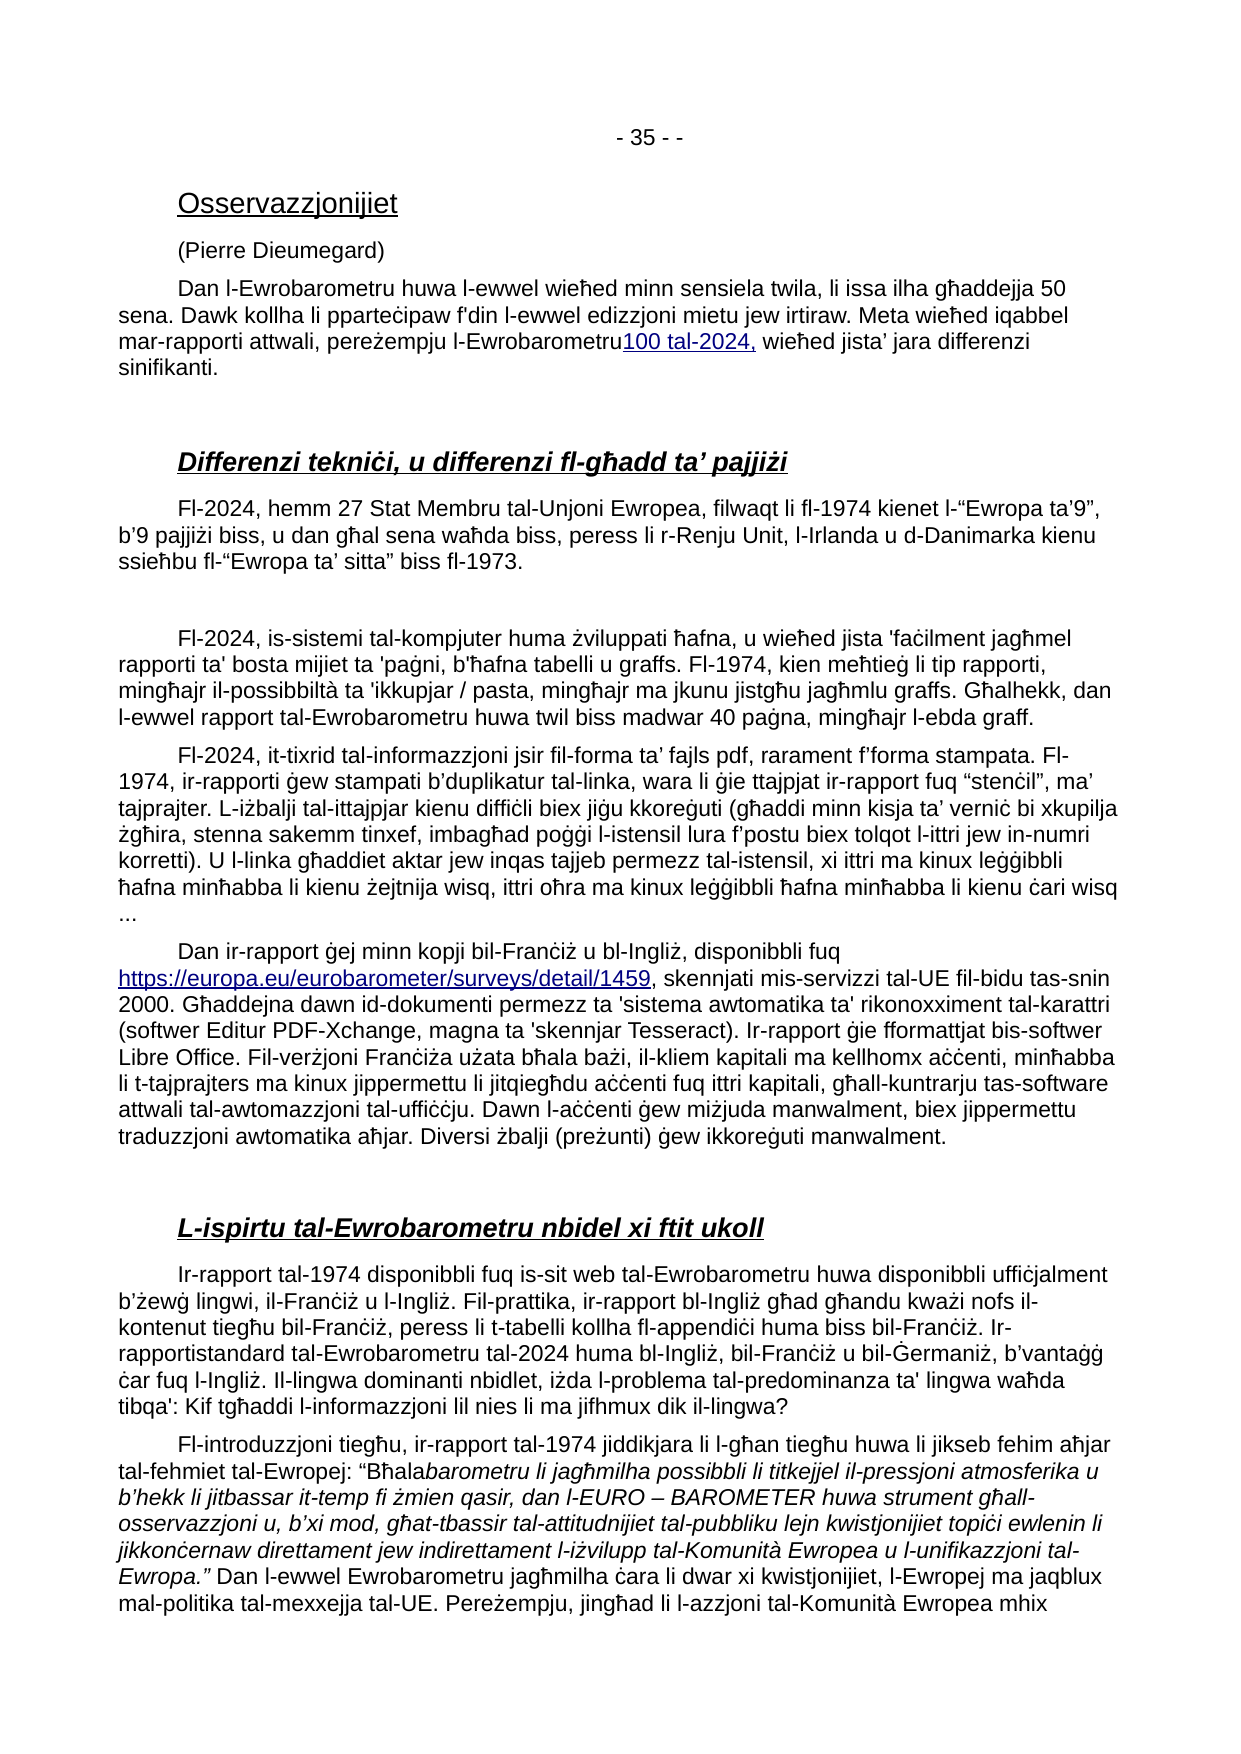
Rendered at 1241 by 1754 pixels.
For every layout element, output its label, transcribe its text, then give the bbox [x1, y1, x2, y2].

text Dan l-Ewrobarometru huwa l-ewwel wieħed minn sensiela twila, li issa ilha għaddejja 50 sena. Dawk kollha li pparteċipaw f'din l-ewwel edizzjoni mietu jew irtiraw. Meta wieħed iqabbel mar-rapporti attwali, pereżempju l-Ewrobarometru100 tal-2024, wieħed jista’ jara differenzi sinifikanti. [118, 275, 1122, 381]
subtitle Osservazzjonijiet [118, 186, 1122, 219]
subtitle L-ispirtu tal-Ewrobarometru nbidel xi ftit ukoll [118, 1212, 1122, 1243]
text (Pierre Dieumegard) [118, 237, 1122, 263]
text Fl-2024, is-sistemi tal-kompjuter huma żviluppati ħafna, u wieħed jista 'faċilment jagħmel rapporti ta' bosta mijiet ta 'paġni, b'ħafna tabelli u graffs. Fl-1974, kien meħtieġ li tip rapporti, mingħajr il-possibbiltà ta 'ikkupjar / pasta, mingħajr ma jkunu jistgħu jagħmlu graffs. Għalhekk, dan l-ewwel rapport tal-Ewrobarometru huwa twil biss madwar 40 paġna, mingħajr l-ebda graff. [118, 624, 1122, 730]
text Fl-introduzzjoni tiegħu, ir-rapport tal-1974 jiddikjara li l-għan tiegħu huwa li jikseb fehim aħjar tal-fehmiet tal-Ewropej: “Bħalabarometru li jagħmilha possibbli li titkejjel il-pressjoni atmosferika u b’hekk li jitbassar it-temp fi żmien qasir, dan l-EURO – BAROMETER huwa strument għall-osservazzjoni u, b’xi mod, għat-tbassir tal-attitudnijiet tal-pubbliku lejn kwistjonijiet topiċi ewlenin li jikkonċernaw direttament jew indirettament l-iżvilupp tal-Komunità Ewropea u l-unifikazzjoni tal-Ewropa.” Dan l-ewwel Ewrobarometru jagħmilha ċara li dwar xi kwistjonijiet, l-Ewropej ma jaqblux mal-politika tal-mexxejja tal-UE. Pereżempju, jingħad li l-azzjoni tal-Komunità Ewropea mhix [118, 1431, 1122, 1616]
text Ir-rapport tal-1974 disponibbli fuq is-sit web tal-Ewrobarometru huwa disponibbli uffiċjalment b’żewġ lingwi, il-Franċiż u l-Ingliż. Fil-prattika, ir-rapport bl-Ingliż għad għandu kważi nofs il-kontenut tiegħu bil-Franċiż, peress li t-tabelli kollha fl-appendiċi huma biss bil-Franċiż. Ir-rapportistandard tal-Ewrobarometru tal-2024 huma bl-Ingliż, bil-Franċiż u bil-Ġermaniż, b’vantaġġ ċar fuq l-Ingliż. Il-lingwa dominanti nbidlet, iżda l-problema tal-predominanza ta' lingwa waħda tibqa': Kif tgħaddi l-informazzjoni lil nies li ma jifhmux dik il-lingwa? [118, 1261, 1122, 1419]
text Fl-2024, it-tixrid tal-informazzjoni jsir fil-forma ta’ fajls pdf, rarament f’forma stampata. Fl-1974, ir-rapporti ġew stampati b’duplikatur tal-linka, wara li ġie ttajpjat ir-rapport fuq “stenċil”, ma’ tajprajter. L-iżbalji tal-ittajpjar kienu diffiċli biex jiġu kkoreġuti (għaddi minn kisja ta’ verniċ bi xkupilja żgħira, stenna sakemm tinxef, imbagħad poġġi l-istensil lura f’postu biex tolqot l-ittri jew in-numri korretti). U l-linka għaddiet aktar jew inqas tajjeb permezz tal-istensil, xi ittri ma kinux leġġibbli ħafna minħabba li kienu żejtnija wisq, ittri oħra ma kinux leġġibbli ħafna minħabba li kienu ċari wisq ... [118, 742, 1122, 926]
text Dan ir-rapport ġej minn kopji bil-Franċiż u bl-Ingliż, disponibbli fuq https://europa.eu/eurobarometer/surveys/detail/1459, skennjati mis-servizzi tal-UE fil-bidu tas-snin 2000. Għaddejna dawn id-dokumenti permezz ta 'sistema awtomatika ta' rikonoxximent tal-karattri (softwer Editur PDF-Xchange, magna ta 'skennjar Tesseract). Ir-rapport ġie fformattjat bis-softwer Libre Office. Fil-verżjoni Franċiża użata bħala bażi, il-kliem kapitali ma kellhomx aċċenti, minħabba li t-tajprajters ma kinux jippermettu li jitqiegħdu aċċenti fuq ittri kapitali, għall-kuntrarju tas-software attwali tal-awtomazzjoni tal-uffiċċju. Dawn l-aċċenti ġew miżjuda manwalment, biex jippermettu traduzzjoni awtomatika aħjar. Diversi żbalji (preżunti) ġew ikkoreġuti manwalment. [118, 938, 1122, 1149]
text Fl-2024, hemm 27 Stat Membru tal-Unjoni Ewropea, filwaqt li fl-1974 kienet l-“Ewropa ta’9”, b’9 pajjiżi biss, u dan għal sena waħda biss, peress li r-Renju Unit, l-Irlanda u d-Danimarka kienu ssieħbu fl-“Ewropa ta’ sitta” biss fl-1973. [118, 495, 1122, 574]
subtitle Differenzi tekniċi, u differenzi fl-għadd ta’ pajjiżi [118, 446, 1122, 477]
